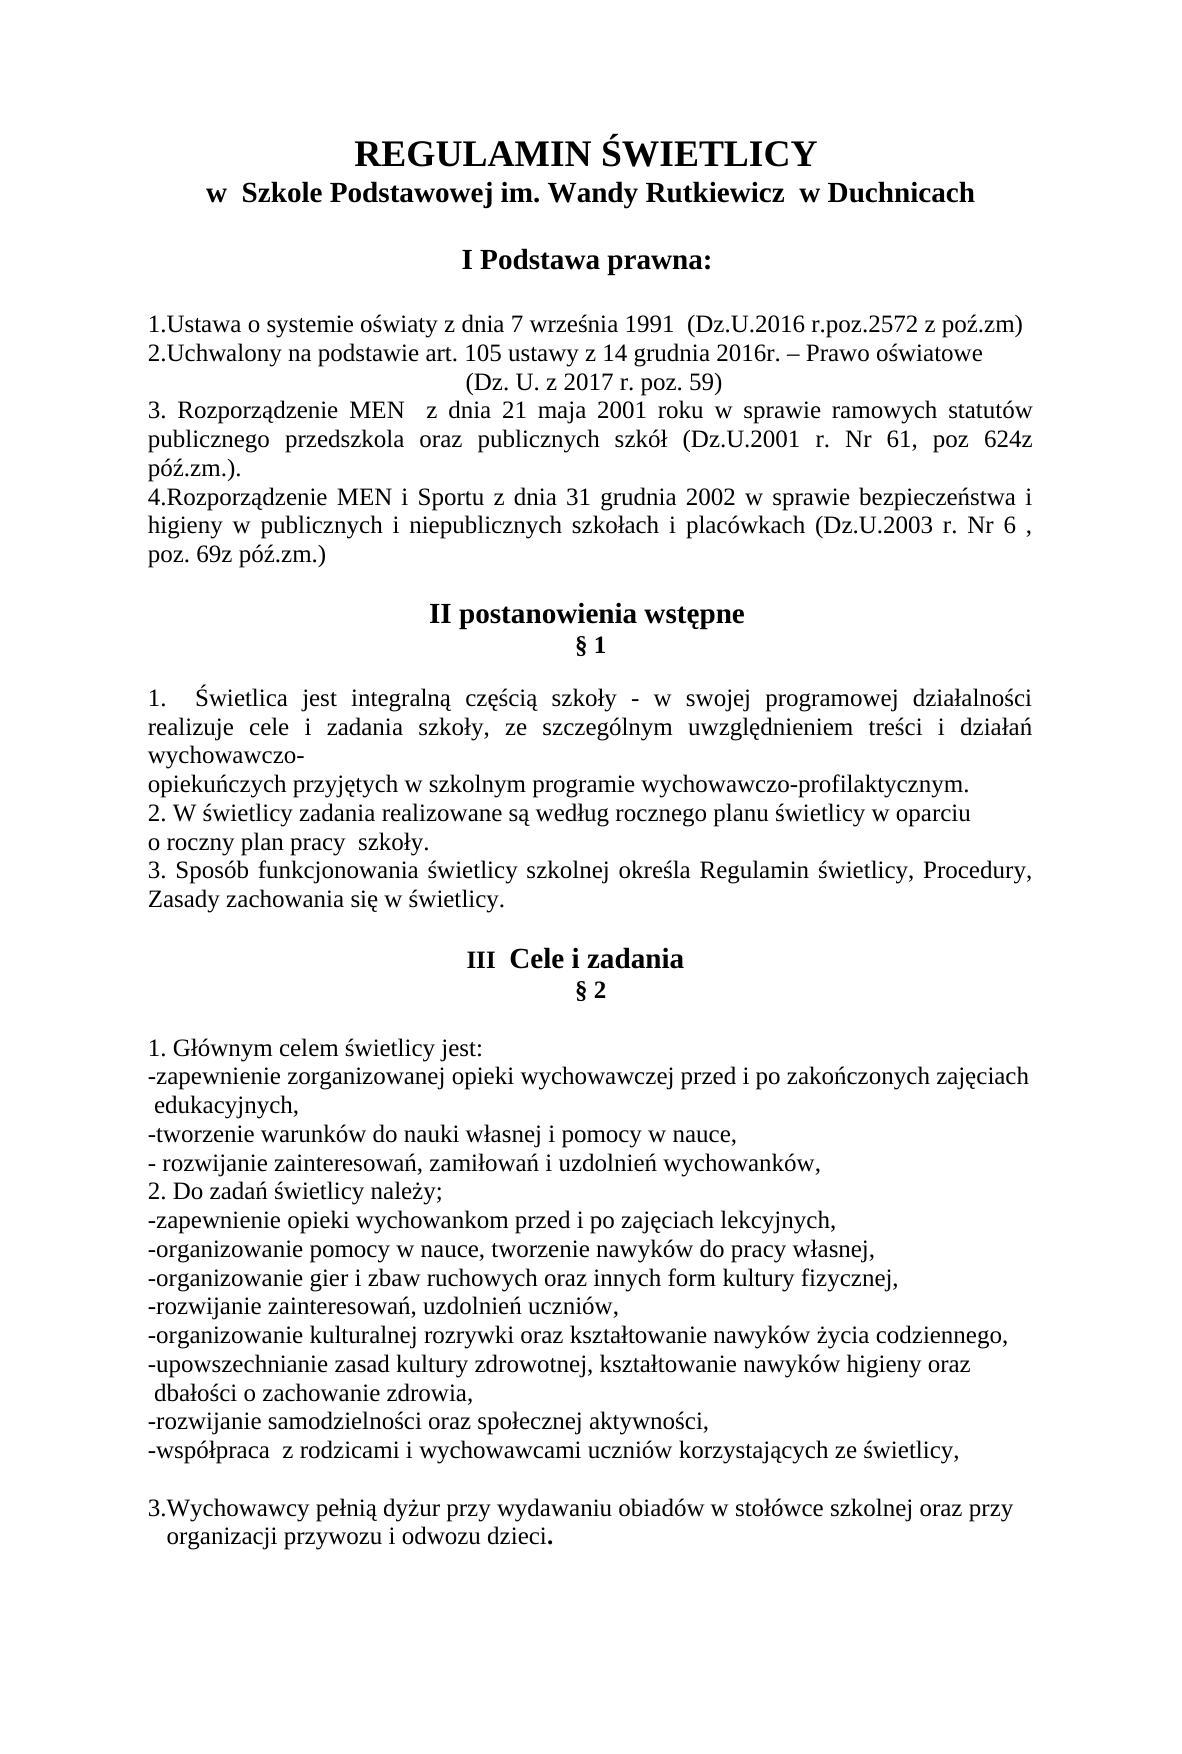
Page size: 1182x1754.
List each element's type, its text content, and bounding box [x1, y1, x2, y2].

text -upowszechnianie zasad kultury zdrowotnej, kształtowanie nawyków higieny oraz [148, 1349, 1033, 1378]
text 2.Uchwalony na podstawie art. 105 ustawy z 14 grudnia 2016r. – Prawo oświatowe [148, 338, 1033, 367]
text -organizowanie pomocy w nauce, tworzenie nawyków do pracy własnej, [148, 1234, 1033, 1263]
text -organizowanie gier i zbaw ruchowych oraz innych form kultury fizycznej, [148, 1263, 1033, 1291]
text -organizowanie kulturalnej rozrywki oraz kształtowanie nawyków życia codziennego, [148, 1320, 1033, 1349]
text 1. Głównym celem świetlicy jest: [148, 1033, 1033, 1061]
text -współpraca z rodzicami i wychowawcami uczniów korzystających ze świetlicy, [148, 1435, 1033, 1464]
text 1.Ustawa o systemie oświaty z dnia 7 września 1991 (Dz.U.2016 r.poz.2572 z poź.zm) [148, 309, 1033, 338]
text 4.Rozporządzenie MEN i Sportu z dnia 31 grudnia 2002 w sprawie bezpieczeństwa i higieny w publicznych i niepublicznych szkołach i placówkach (Dz.U.2003 r. Nr 6 , poz. 69z póź.zm.) [148, 482, 1033, 568]
text organizacji przywozu i odwozu dzieci. [148, 1521, 1033, 1550]
text - rozwijanie zainteresowań, zamiłowań i uzdolnień wychowanków, [148, 1148, 1033, 1176]
text opiekuńczych przyjętych w szkolnym programie wychowawczo-profilaktycznym. [148, 769, 1033, 798]
text w Szkole Podstawowej im. Wandy Rutkiewicz w Duchnicach [148, 175, 1033, 208]
text 3.Wychowawcy pełnią dyżur przy wydawaniu obiadów w stołówce szkolnej oraz przy [148, 1493, 1033, 1521]
text III Cele i zadania [148, 942, 1033, 975]
text 2. W świetlicy zadania realizowane są według rocznego planu świetlicy w oparciu [148, 798, 1033, 827]
text -tworzenie warunków do nauki własnej i pomocy w nauce, [148, 1119, 1033, 1148]
text 3. Rozporządzenie MEN z dnia 21 maja 2001 roku w sprawie ramowych statutów publicznego przedszkola oraz publicznych szkół (Dz.U.2001 r. Nr 61, poz 624z póź.zm.). [148, 395, 1033, 482]
text -zapewnienie zorganizowanej opieki wychowawczej przed i po zakończonych zajęciach [148, 1061, 1033, 1090]
text § 2 [148, 975, 1033, 1004]
text -rozwijanie zainteresowań, uzdolnień uczniów, [148, 1291, 1033, 1320]
text dbałości o zachowanie zdrowia, [148, 1378, 1033, 1406]
text § 1 [148, 630, 1033, 659]
text -rozwijanie samodzielności oraz społecznej aktywności, [148, 1406, 1033, 1435]
text 3. Sposób funkcjonowania świetlicy szkolnej określa Regulamin świetlicy, Procedury, Zasady zachowania się w świetlicy. [148, 855, 1033, 913]
text (Dz. U. z 2017 r. poz. 59) [148, 367, 1033, 395]
text o roczny plan pracy szkoły. [148, 827, 1033, 855]
text edukacyjnych, [148, 1090, 1033, 1119]
text REGULAMIN ŚWIETLICY [148, 132, 1033, 175]
text -zapewnienie opieki wychowankom przed i po zajęciach lekcyjnych, [148, 1205, 1033, 1234]
text I Podstawa prawna: [148, 242, 1033, 276]
text II postanowienia wstępne [148, 597, 1033, 630]
text 1. Świetlica jest integralną częścią szkoły - w swojej programowej działalności realizuje cele i zadania szkoły, ze szczególnym uwzględnieniem treści i działań wychowawczo- [148, 683, 1033, 769]
text 2. Do zadań świetlicy należy; [148, 1176, 1033, 1205]
